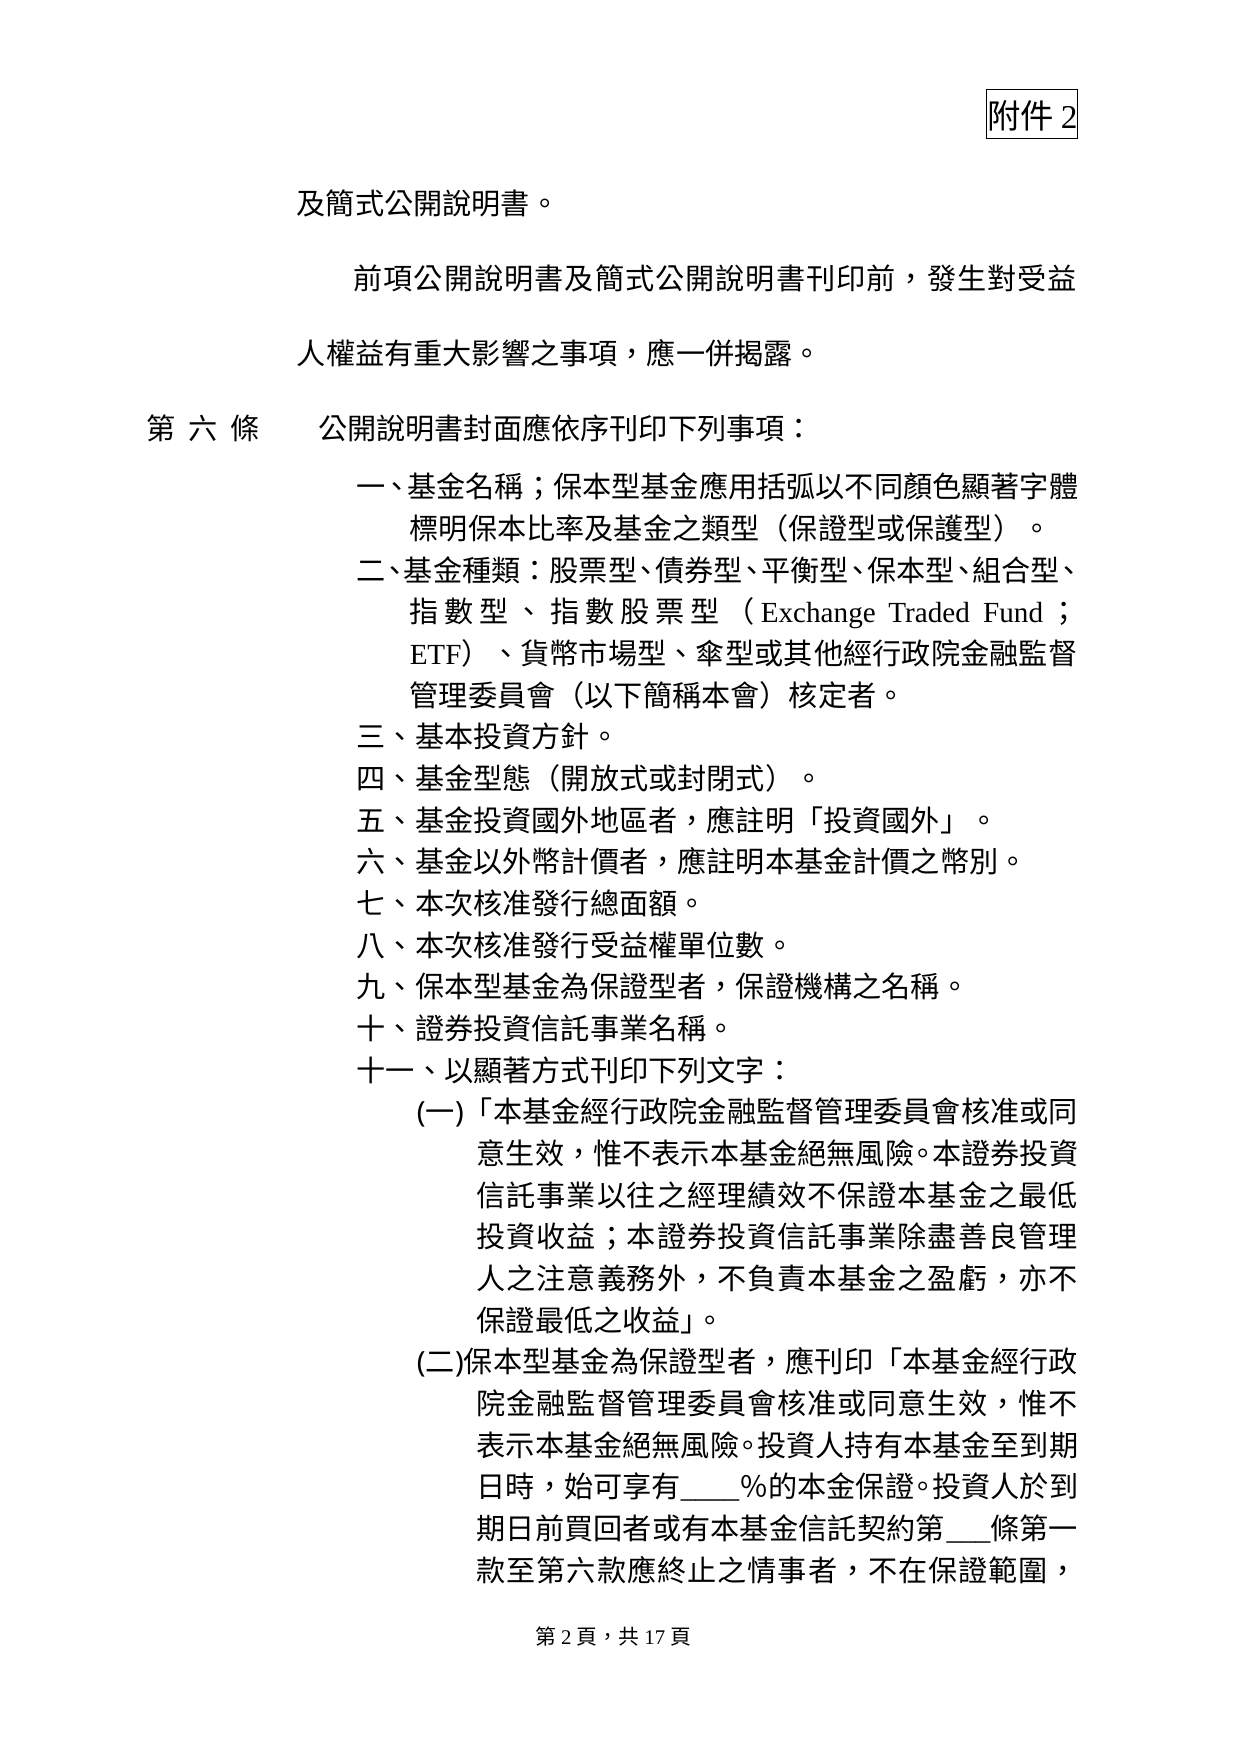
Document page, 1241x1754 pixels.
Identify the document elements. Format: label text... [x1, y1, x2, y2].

text 九、保本型基金為保證型者，保證機構之名稱。 [356, 964, 1078, 1006]
text 四、基金型態（開放式或封閉式）。 [356, 756, 1078, 798]
text 第 六 條 公開說明書封面應依序刊印下列事項： [146, 389, 1078, 464]
text 十、證券投資信託事業名稱。 [356, 1006, 1078, 1048]
text 二、基金種類：股票型、債券型、平衡型、保本型、組合型、指數型、指數股票型（Exchange Traded Fund；ETF）、貨幣市場型、傘型或其他經行政院金融監督管理委員會（以下簡稱本會）核定者。 [356, 548, 1078, 714]
text 六、基金以外幣計價者，應註明本基金計價之幣別。 [356, 839, 1078, 881]
text 前項公開說明書及簡式公開說明書刊印前，發生對受益人權益有重大影響之事項，應一併揭露。 [297, 239, 1078, 389]
text 三、基本投資方針。 [356, 714, 1078, 756]
text 五、基金投資國外地區者，應註明「投資國外」。 [356, 798, 1078, 839]
text 十一、以顯著方式刊印下列文字： [356, 1048, 1078, 1089]
text 及簡式公開說明書。 [148, 164, 1078, 239]
text (一)「本基金經行政院金融監督管理委員會核准或同意生效，惟不表示本基金絕無風險。本證券投資信託事業以往之經理績效不保證本基金之最低投資收益；本證券投資信託事業除盡善良管理人之注意義務外，不負責本基金之盈虧，亦不保證最低之收益」。 [417, 1089, 1078, 1339]
text (二)保本型基金為保證型者，應刊印「本基金經行政院金融監督管理委員會核准或同意生效，惟不表示本基金絕無風險。投資人持有本基金至到期日時，始可享有____％的本金保證。投資人於到期日前買回者或有本基金信託契約第___條第一款至第六款應終止之情事者，不在保證範圍， [417, 1339, 1078, 1589]
text 七、本次核准發行總面額。 [356, 881, 1078, 923]
text 一、基金名稱；保本型基金應用括弧以不同顏色顯著字體標明保本比率及基金之類型（保證型或保護型）。 [356, 464, 1078, 548]
text 八、本次核准發行受益權單位數。 [356, 923, 1078, 964]
